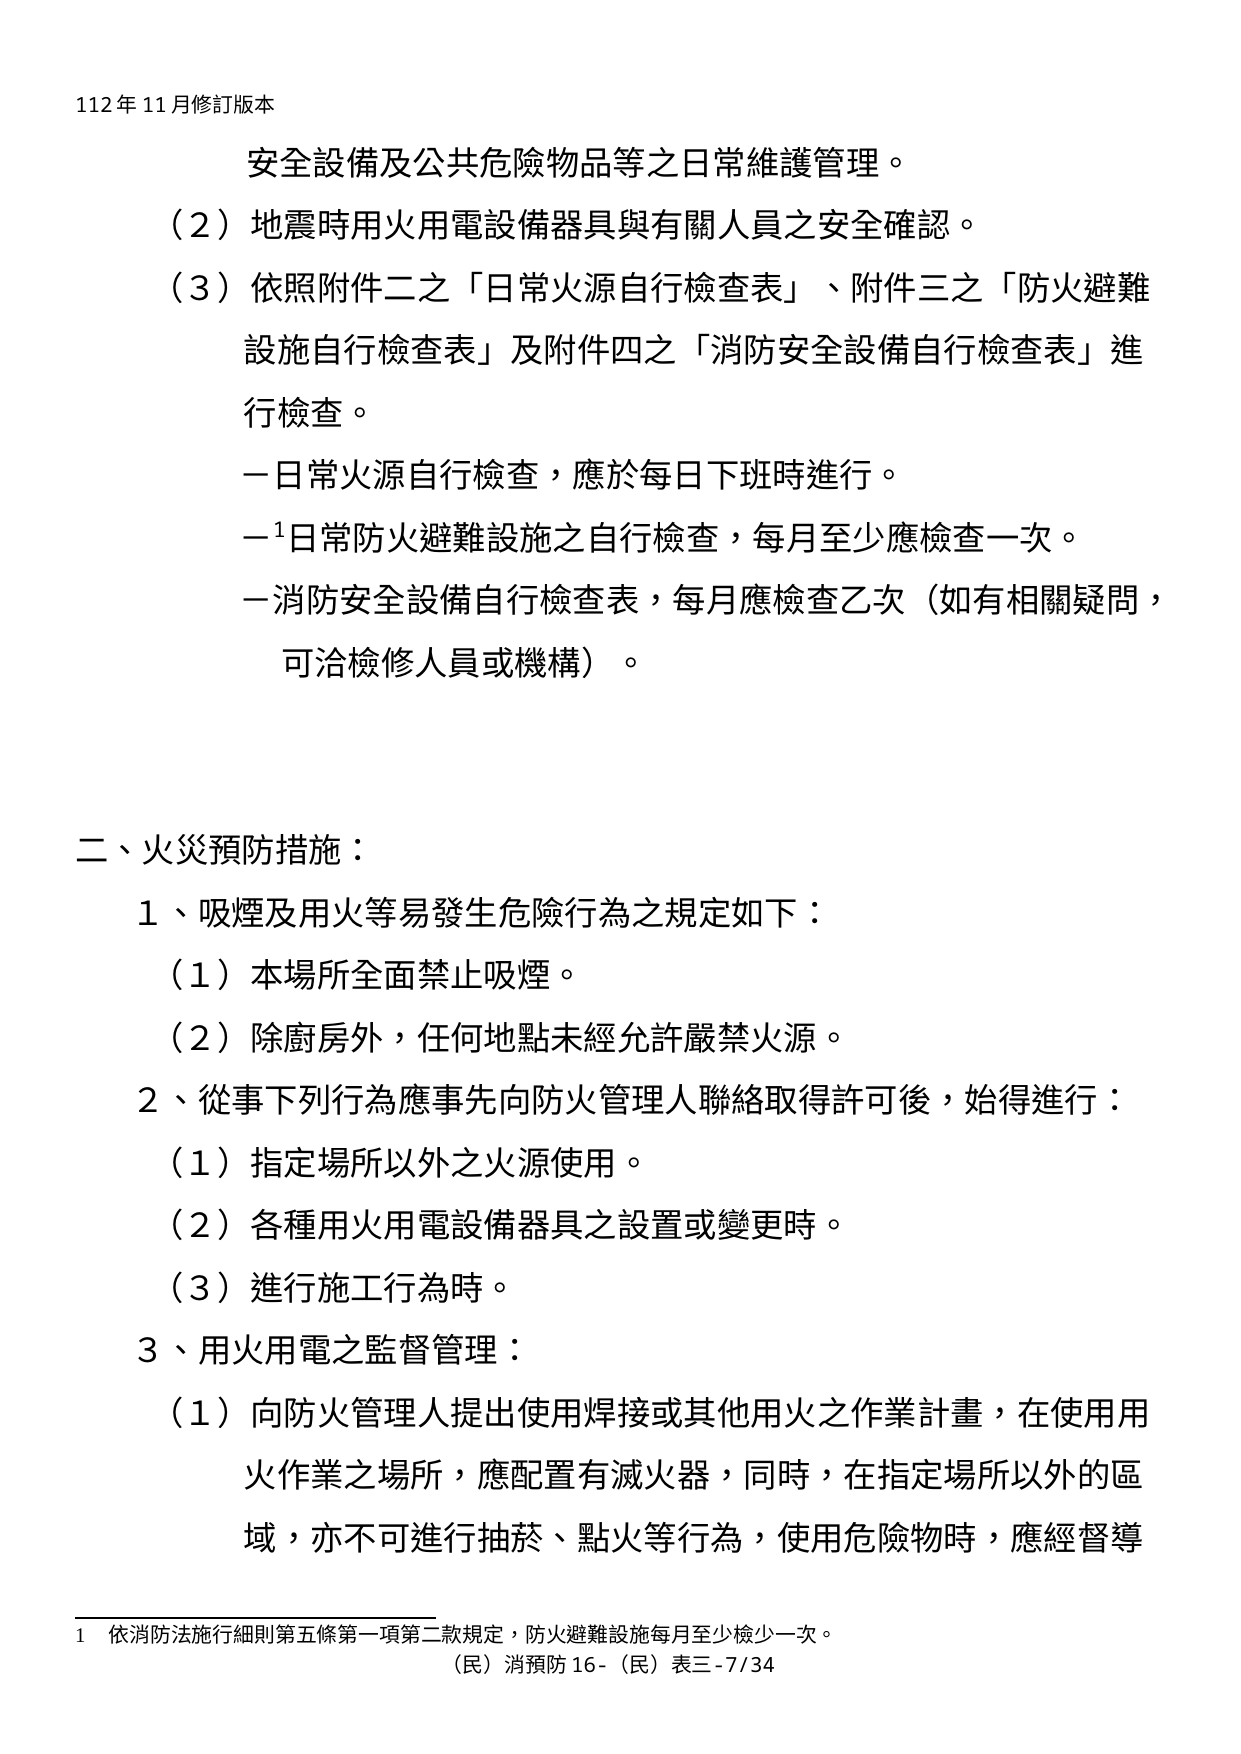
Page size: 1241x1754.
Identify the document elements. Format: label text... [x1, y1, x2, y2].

text １、吸煙及用火等易發生危險行為之規定如下： [131, 869, 1165, 931]
text ３、用火用電之監督管理： [131, 1306, 1165, 1369]
text 二、火災預防措施： [75, 806, 1165, 869]
text （２）各種用火用電設備器具之設置或變更時。 [150, 1181, 1165, 1244]
text （３）依照附件二之「日常火源自行檢查表」、附件三之「防火避難設施自行檢查表」及附件四之「消防安全設備自行檢查表」進行檢查。 [150, 244, 1165, 431]
text 依消防法施行細則第五條第一項第二款規定，防火避難設施每月至少檢少一次。 [75, 1618, 1165, 1648]
text （３）進行施工行為時。 [150, 1244, 1165, 1306]
text －消防安全設備自行檢查表，每月應檢查乙次（如有相關疑問，可洽檢修人員或機構）。 [206, 556, 1165, 681]
text －日常火源自行檢查，應於每日下班時進行。 [196, 431, 1165, 494]
text （２）地震時用火用電設備器具與有關人員之安全確認。 [150, 181, 1165, 244]
text 安全設備及公共危險物品等之日常維護管理。 [213, 119, 1165, 181]
text （１）指定場所以外之火源使用。 [150, 1119, 1165, 1181]
text （２）除廚房外，任何地點未經允許嚴禁火源。 [150, 994, 1165, 1056]
text （１）向防火管理人提出使用焊接或其他用火之作業計畫，在使用用火作業之場所，應配置有滅火器，同時，在指定場所以外的區域，亦不可進行抽菸、點火等行為，使用危險物時，應經督導 [150, 1369, 1165, 1556]
text ２、從事下列行為應事先向防火管理人聯絡取得許可後，始得進行： [131, 1056, 1165, 1119]
text （１）本場所全面禁止吸煙。 [150, 931, 1165, 994]
text －日常防火避難設施之自行檢查，每月至少應檢查一次。 [196, 494, 1165, 556]
